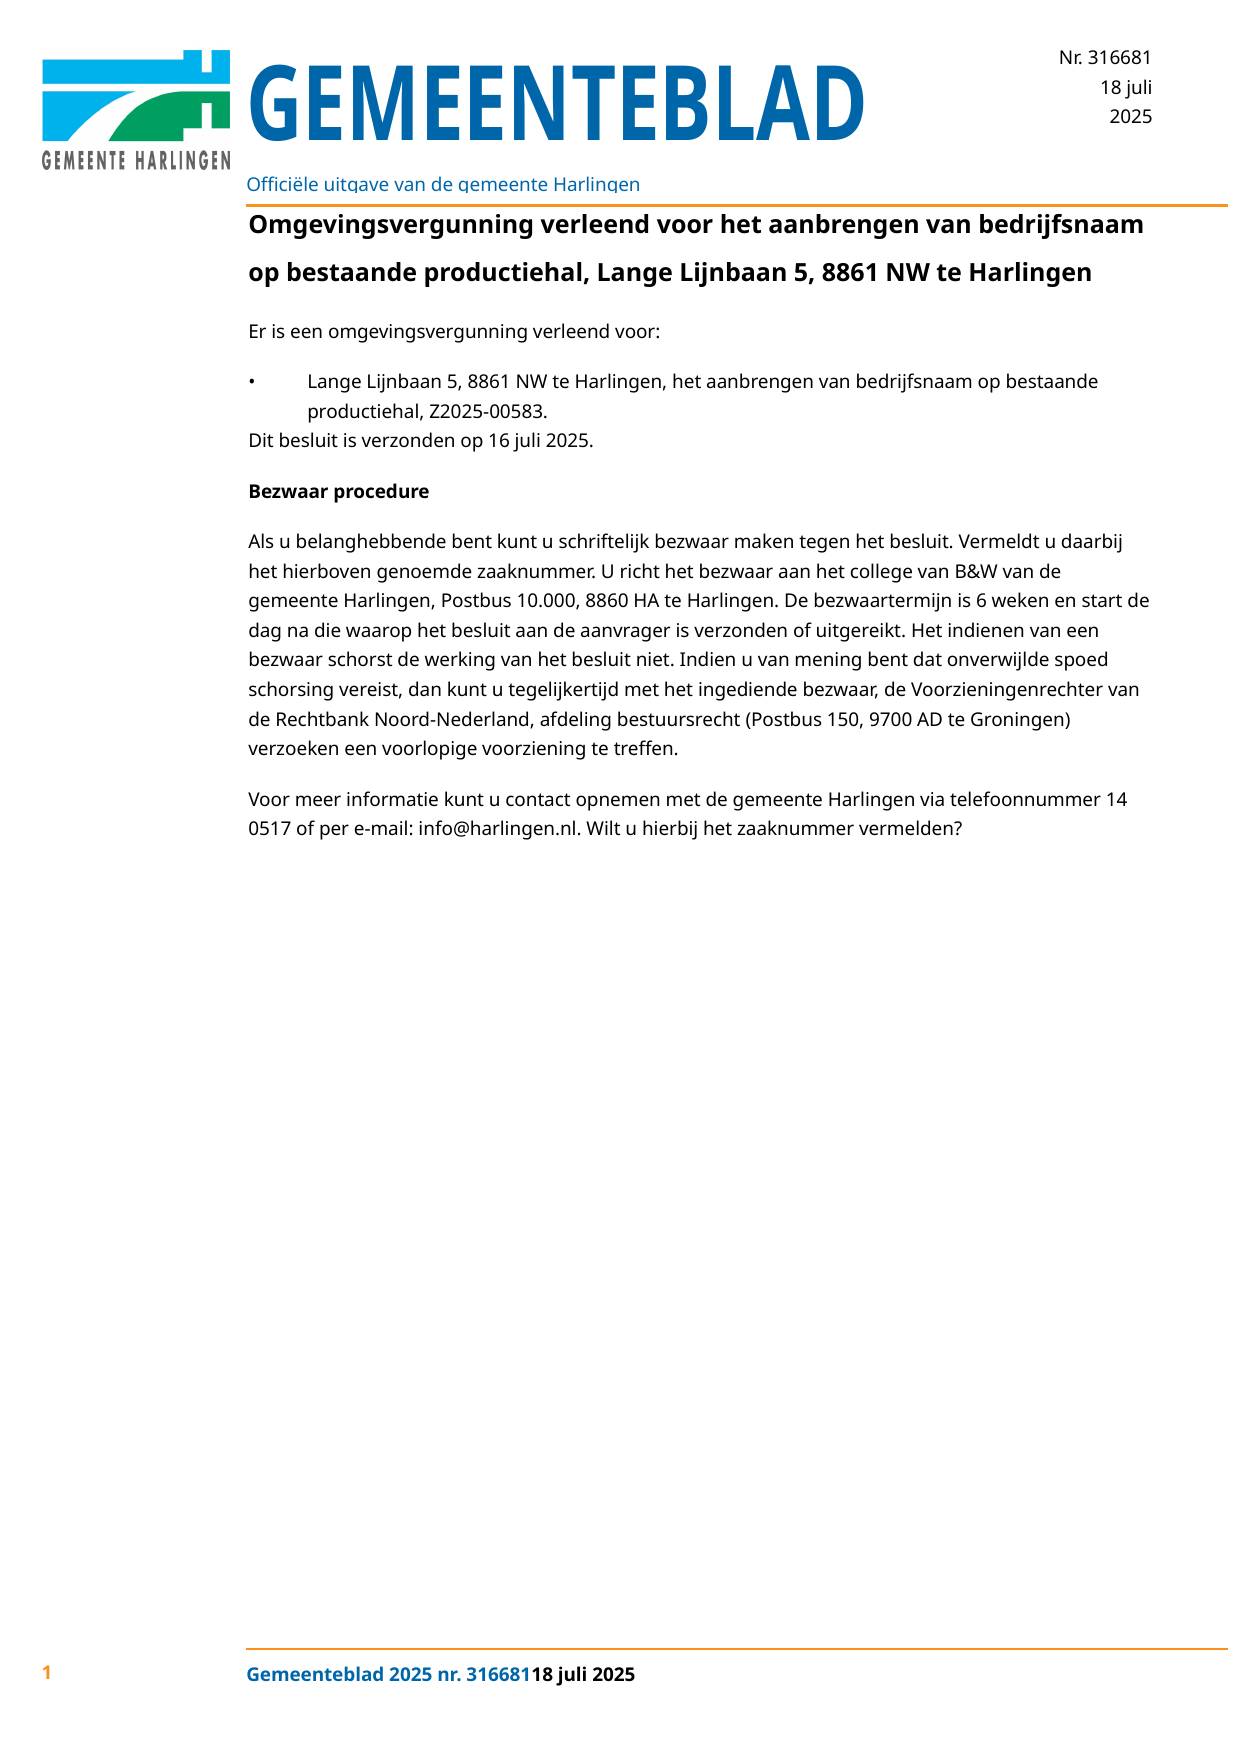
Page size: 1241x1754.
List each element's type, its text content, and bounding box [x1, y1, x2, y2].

text Er is een omgevingsvergunning verleend voor: [248, 318, 1152, 344]
picture [41, 47, 231, 172]
text Dit besluit is verzonden op 16 juli 2025. [248, 427, 1152, 453]
text Als u belanghebbende bent kunt u schriftelijk bezwaar maken tegen het besluit. Vermeldt u daarbij het hierboven genoemde zaaknummer. U richt het bezwaar aan het college van B&W van de gemeente Harlingen, Postbus 10.000, 8860 HA te Harlingen. De bezwaartermijn is 6 weken en start de dag na die waarop het besluit aan de aanvrager is verzonden of uitgereikt. Het indienen van een bezwaar schorst de werking van het besluit niet. Indien u van mening bent dat onverwijlde spoed schorsing vereist, dan kunt u tegelijkertijd met het ingediende bezwaar, de Voorzieningenrechter van de Rechtbank Noord-Nederland, afdeling bestuursrecht (Postbus 150, 9700 AD te Groningen) verzoeken een voorlopige voorziening te treffen. [248, 528, 1152, 761]
list Lange Lijnbaan 5, 8861 NW te Harlingen, het aanbrengen van bedrijfsnaam op bestaande productiehal, Z2025-00583. [248, 368, 1152, 424]
text Omgevingsvergunning verleend voor het aanbrengen van bedrijfsnaam op bestaande productiehal, Lange Lijnbaan 5, 8861 NW te Harlingen [248, 207, 1152, 288]
text Bezwaar procedure [248, 478, 1152, 504]
text Voor meer informatie kunt u contact opnemen met de gemeente Harlingen via telefoonnummer 14 0517 of per e-mail: info@harlingen.nl. Wilt u hierbij het zaaknummer vermelden? [248, 786, 1152, 841]
